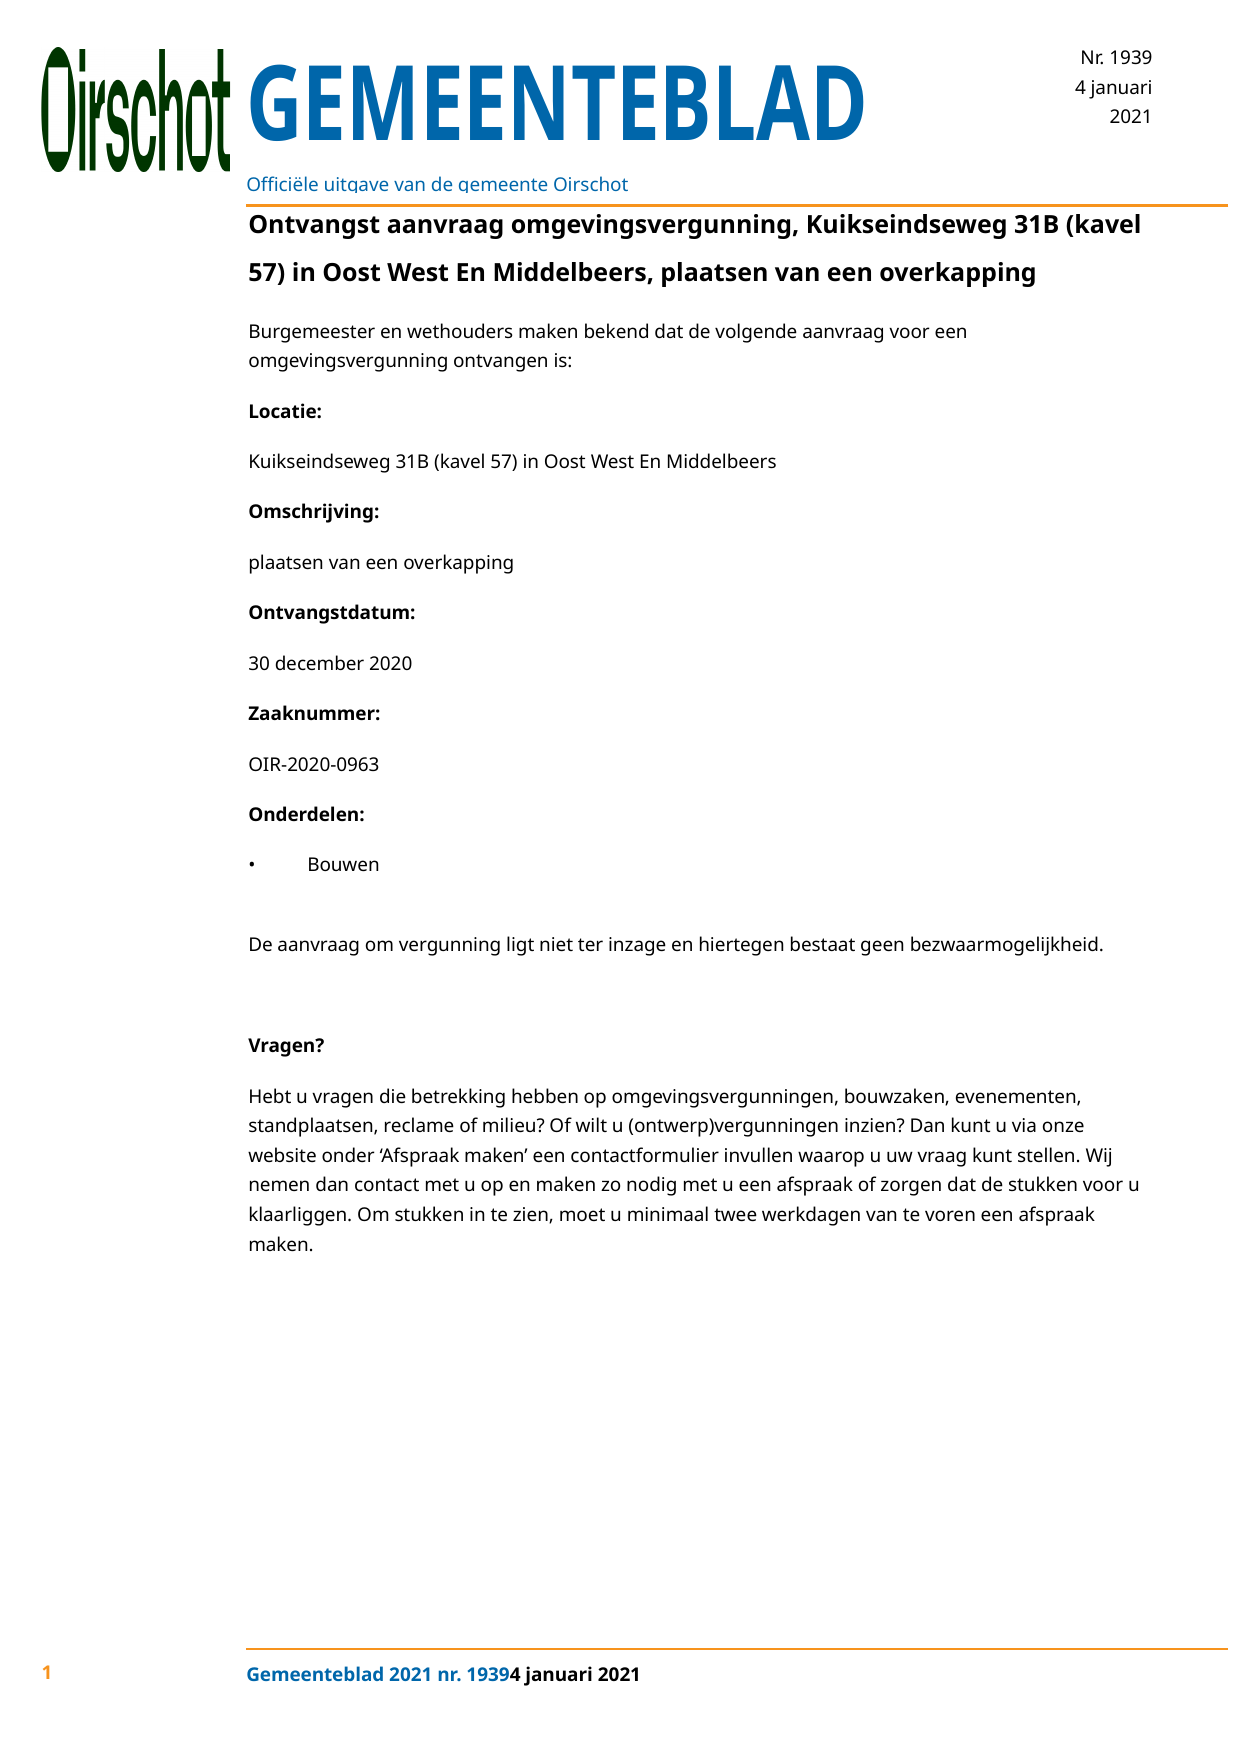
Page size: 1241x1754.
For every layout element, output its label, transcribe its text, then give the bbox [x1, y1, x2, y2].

text Locatie: [248, 398, 1152, 424]
text Omschrijving: [248, 499, 1152, 524]
text 30 december 2020 [248, 650, 1152, 676]
picture [41, 47, 231, 172]
text Ontvangstdatum: [248, 599, 1152, 625]
text Hebt u vragen die betrekking hebben op omgevingsvergunningen, bouwzaken, evenementen, standplaatsen, reclame of milieu? Of wilt u (ontwerp)vergunningen inzien? Dan kunt u via onze website onder ‘Afspraak maken’ een contactformulier invullen waarop u uw vraag kunt stellen. Wij nemen dan contact met u op en maken zo nodig met u een afspraak of zorgen dat de stukken voor u klaarliggen. Om stukken in te zien, moet u minimaal twee werkdagen van te voren een afspraak maken. [248, 1083, 1152, 1257]
text Ontvangst aanvraag omgevingsvergunning, Kuikseindseweg 31B (kavel 57) in Oost West En Middelbeers, plaatsen van een overkapping [248, 207, 1152, 288]
text OIR-2020-0963 [248, 751, 1152, 777]
list Bouwen [248, 852, 1152, 877]
text Vragen? [248, 1032, 1152, 1058]
text Onderdelen: [248, 801, 1152, 827]
text Zaaknummer: [248, 700, 1152, 726]
text De aanvraag om vergunning ligt niet ter inzage en hiertegen bestaat geen bezwaarmogelijkheid. [248, 932, 1152, 957]
text Burgemeester en wethouders maken bekend dat de volgende aanvraag voor een omgevingsvergunning ontvangen is: [248, 318, 1152, 373]
text plaatsen van een overkapping [248, 549, 1152, 575]
text Kuikseindseweg 31B (kavel 57) in Oost West En Middelbeers [248, 448, 1152, 474]
